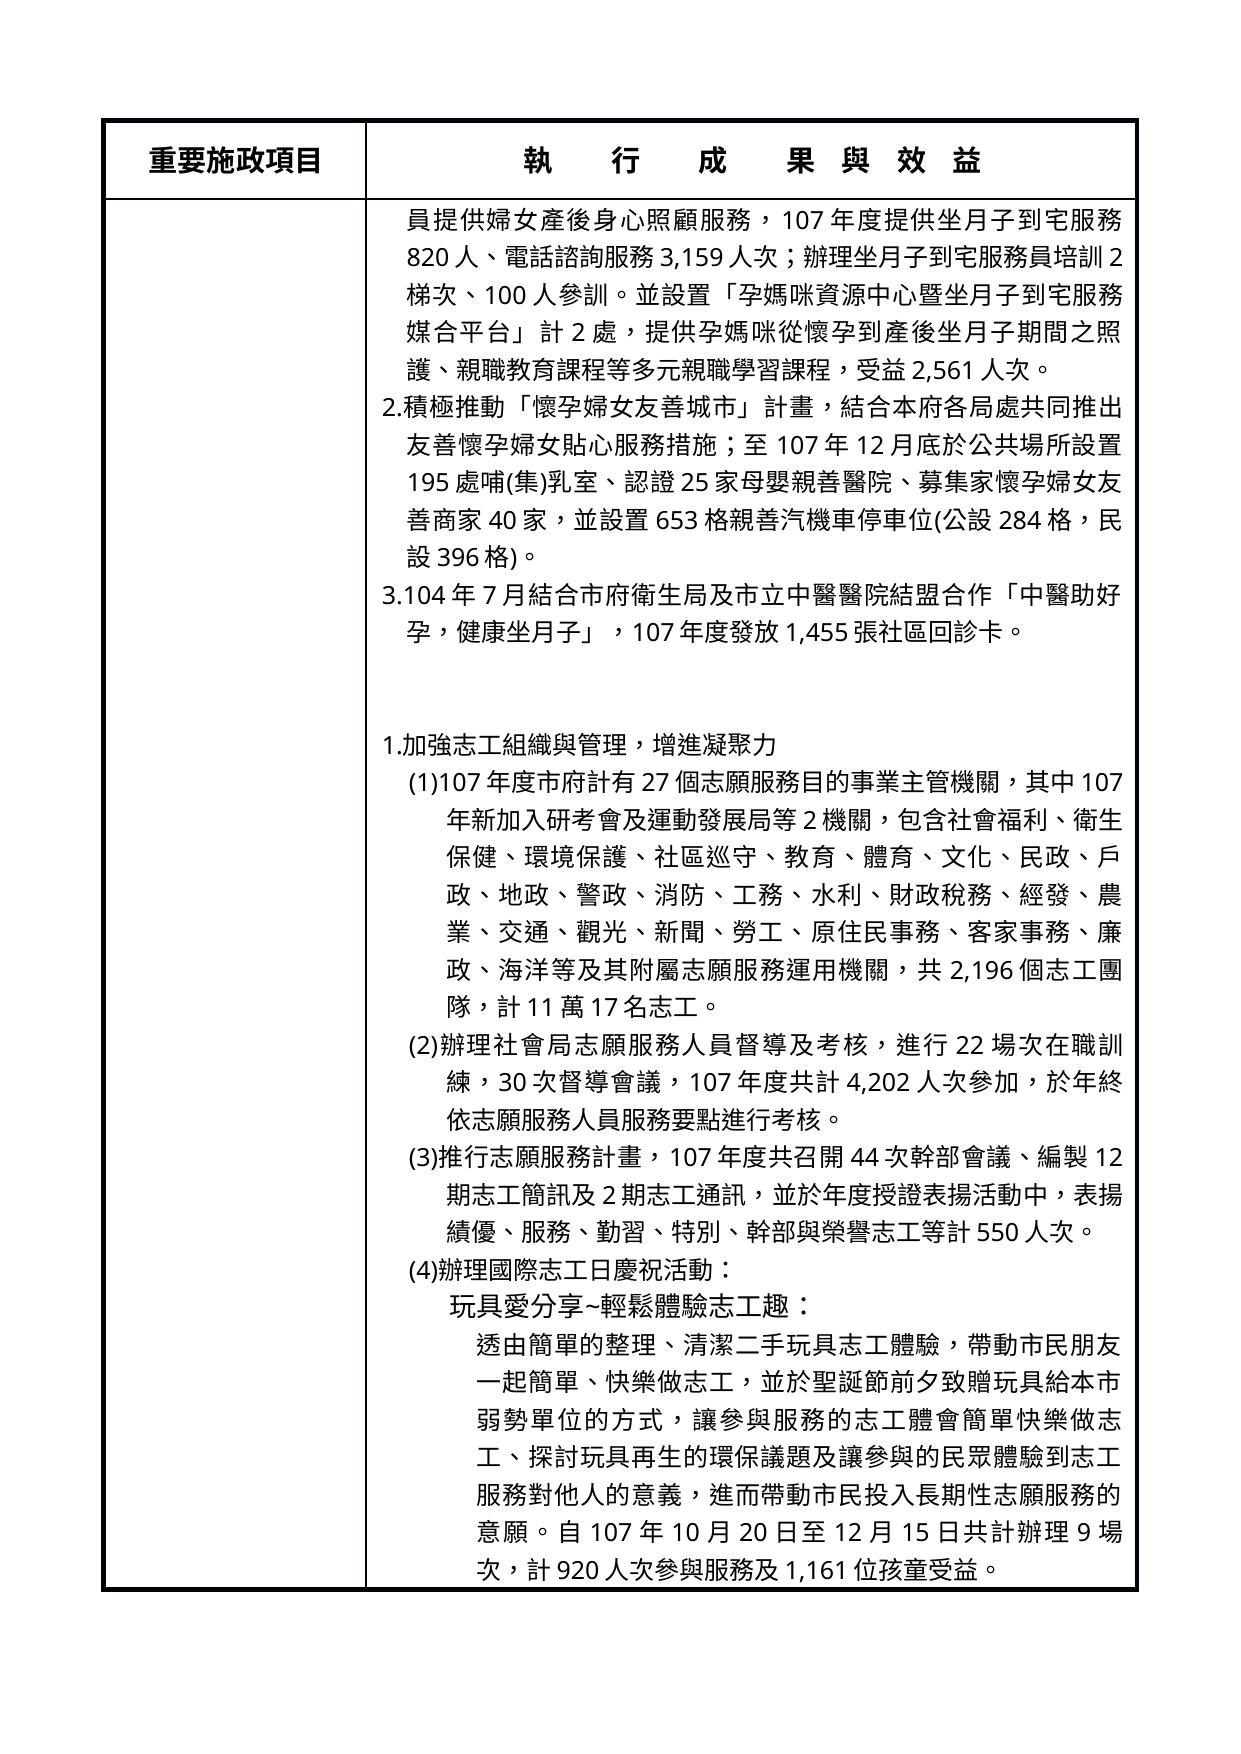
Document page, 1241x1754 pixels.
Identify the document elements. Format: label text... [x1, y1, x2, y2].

table_cell 員提供婦女產後身心照顧服務，107年度提供坐月子到宅服務820人、電話諮詢服務3,159人次；辦理坐月子到宅服務員培訓2梯次、100人參訓。並設置「孕媽咪資源中心暨坐月子到宅服務媒合平台」計2處，提供孕媽咪從懷孕到產後坐月子期間之照護、親職教育課程等多元親職學習課程，受益2,561人次。 2.積極推動「懷孕婦女友善城市」計畫，結合本府各局處共同推出友善懷孕婦女貼心服務措施；至107年12月底於公共場所設置195處哺(集)乳室、認證25家母嬰親善醫院、募集家懷孕婦女友善商家40家，並設置653格親善汽機車停車位(公設284格，民設396格)。 3.104年7月結合市府衛生局及市立中醫醫院結盟合作「中醫助好孕，健康坐月子」，107年度發放1,455張社區回診卡。 1.加強志工組織與管理，增進凝聚力 (1)107年度市府計有27個志願服務目的事業主管機關，其中107年新加入研考會及運動發展局等2機關，包含社會福利、衛生保健、環境保護、社區巡守、教育、體育、文化、民政、戶政、地政、警政、消防、工務、水利、財政稅務、經發、農業、交通、觀光、新聞、勞工、原住民事務、客家事務、廉政、海洋等及其附屬志願服務運用機關，共2,196個志工團隊，計11萬17名志工。 (2)辦理社會局志願服務人員督導及考核，進行22場次在職訓練，30次督導會議，107年度共計4,202人次參加，於年終依志願服務人員服務要點進行考核。 (3)推行志願服務計畫，107年度共召開44次幹部會議、編製12期志工簡訊及2期志工通訊，並於年度授證表揚活動中，表揚績優、服務、勤習、特別、幹部與榮譽志工等計550人次。 (4)辦理國際志工日慶祝活動： 玩具愛分享~輕鬆體驗志工趣： 透由簡單的整理、清潔二手玩具志工體驗，帶動市民朋友一起簡單、快樂做志工，並於聖誕節前夕致贈玩具給本市弱勢單位的方式，讓參與服務的志工體會簡單快樂做志工、探討玩具再生的環保議題及讓參與的民眾體驗到志工服務對他人的意義，進而帶動市民投入長期性志願服務的意願。自107年10月20日至12月15日共計辦理9場次，計920人次參與服務及1,161位孩童受益。 [367, 200, 1135, 1587]
table_header 重要施政項目 [106, 123, 365, 198]
table_header 執 行 成 果 與 效 益 [367, 123, 1135, 198]
table_cell [106, 200, 365, 1587]
